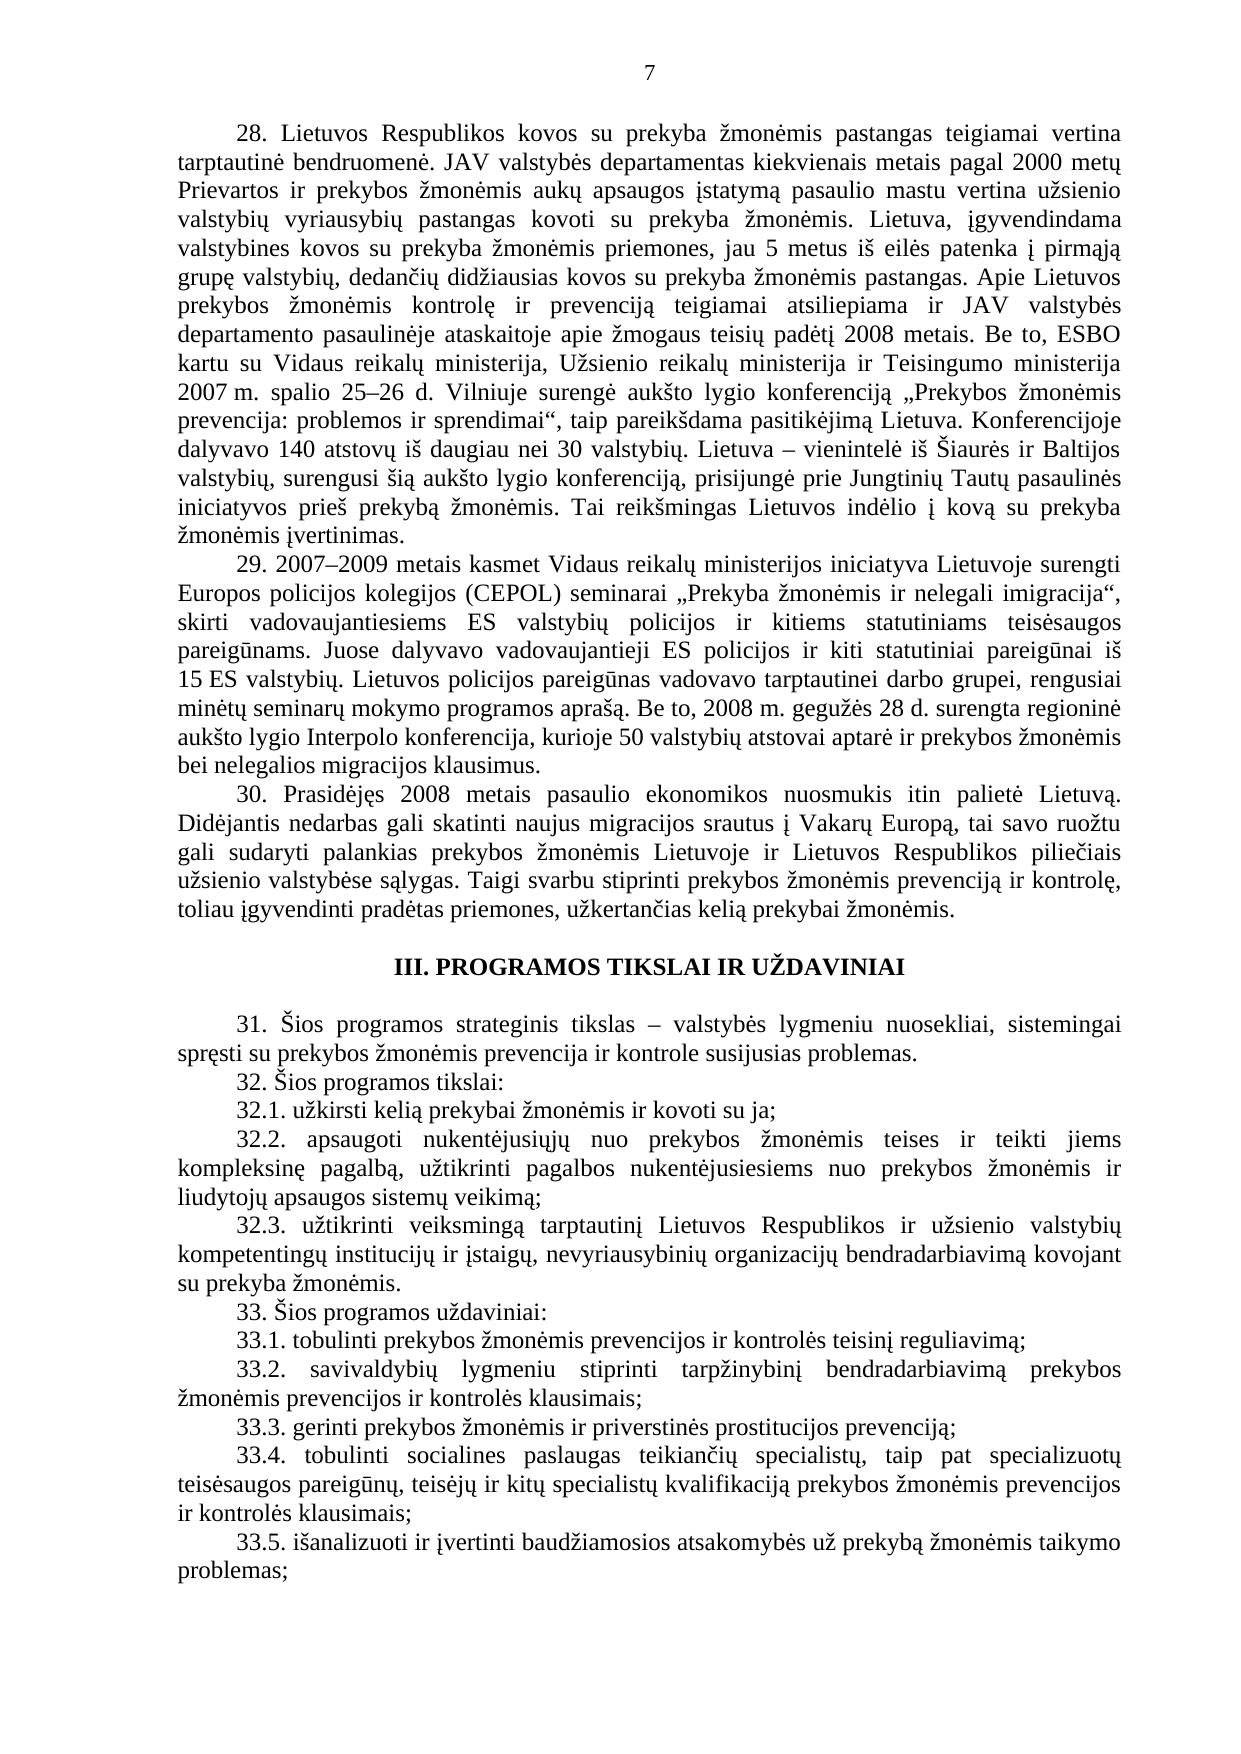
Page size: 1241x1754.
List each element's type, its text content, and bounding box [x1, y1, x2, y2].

text 33.2. savivaldybių lygmeniu stiprinti tarpžinybinį bendradarbiavimą prekybos žmonėmis prevencijos ir kontrolės klausimais; [177, 1354, 1122, 1412]
text 30. Prasidėjęs 2008 metais pasaulio ekonomikos nuosmukis itin palietė Lietuvą. Didėjantis nedarbas gali skatinti naujus migracijos srautus į Vakarų Europą, tai savo ruožtu gali sudaryti palankias prekybos žmonėmis Lietuvoje ir Lietuvos Respublikos piliečiais užsienio valstybėse sąlygas. Taigi svarbu stiprinti prekybos žmonėmis prevenciją ir kontrolę, toliau įgyvendinti pradėtas priemones, užkertančias kelią prekybai žmonėmis. [177, 779, 1122, 923]
text 33.5. išanalizuoti ir įvertinti baudžiamosios atsakomybės už prekybą žmonėmis taikymo problemas; [177, 1527, 1122, 1584]
text 28. Lietuvos Respublikos kovos su prekyba žmonėmis pastangas teigiamai vertina tarptautinė bendruomenė. JAV valstybės departamentas kiekvienais metais pagal 2000 metų Prievartos ir prekybos žmonėmis aukų apsaugos įstatymą pasaulio mastu vertina užsienio valstybių vyriausybių pastangas kovoti su prekyba žmonėmis. Lietuva, įgyvendindama valstybines kovos su prekyba žmonėmis priemones, jau 5 metus iš eilės patenka į pirmąją grupę valstybių, dedančių didžiausias kovos su prekyba žmonėmis pastangas. Apie Lietuvos prekybos žmonėmis kontrolę ir prevenciją teigiamai atsiliepiama ir JAV valstybės departamento pasaulinėje ataskaitoje apie žmogaus teisių padėtį 2008 metais. Be to, ESBO kartu su Vidaus reikalų ministerija, Užsienio reikalų ministerija ir Teisingumo ministerija 2007 m. spalio 25–26 d. Vilniuje surengė aukšto lygio konferenciją „Prekybos žmonėmis prevencija: problemos ir sprendimai“, taip pareikšdama pasitikėjimą Lietuva. Konferencijoje dalyvavo 140 atstovų iš daugiau nei 30 valstybių. Lietuva – vienintelė iš Šiaurės ir Baltijos valstybių, surengusi šią aukšto lygio konferenciją, prisijungė prie Jungtinių Tautų pasaulinės iniciatyvos prieš prekybą žmonėmis. Tai reikšmingas Lietuvos indėlio į kovą su prekyba žmonėmis įvertinimas. [177, 118, 1122, 549]
text 33.4. tobulinti socialines paslaugas teikiančių specialistų, taip pat specializuotų teisėsaugos pareigūnų, teisėjų ir kitų specialistų kvalifikaciją prekybos žmonėmis prevencijos ir kontrolės klausimais; [177, 1441, 1122, 1527]
text 29. 2007–2009 metais kasmet Vidaus reikalų ministerijos iniciatyva Lietuvoje surengti Europos policijos kolegijos (CEPOL) seminarai „Prekyba žmonėmis ir nelegali imigracija“, skirti vadovaujantiesiems ES valstybių policijos ir kitiems statutiniams teisėsaugos pareigūnams. Juose dalyvavo vadovaujantieji ES policijos ir kiti statutiniai pareigūnai iš 15 ES valstybių. Lietuvos policijos pareigūnas vadovavo tarptautinei darbo grupei, rengusiai minėtų seminarų mokymo programos aprašą. Be to, 2008 m. gegužės 28 d. surengta regioninė aukšto lygio Interpolo konferencija, kurioje 50 valstybių atstovai aptarė ir prekybos žmonėmis bei nelegalios migracijos klausimus. [177, 549, 1122, 779]
text 32. Šios programos tikslai: [177, 1067, 1122, 1096]
text 33.3. gerinti prekybos žmonėmis ir priverstinės prostitucijos prevenciją; [177, 1412, 1122, 1441]
text 31. Šios programos strateginis tikslas – valstybės lygmeniu nuosekliai, sistemingai spręsti su prekybos žmonėmis prevencija ir kontrole susijusias problemas. [177, 1009, 1122, 1067]
text 32.2. apsaugoti nukentėjusiųjų nuo prekybos žmonėmis teises ir teikti jiems kompleksinę pagalbą, užtikrinti pagalbos nukentėjusiesiems nuo prekybos žmonėmis ir liudytojų apsaugos sistemų veikimą; [177, 1124, 1122, 1211]
text 33.1. tobulinti prekybos žmonėmis prevencijos ir kontrolės teisinį reguliavimą; [177, 1326, 1122, 1354]
text 32.3. užtikrinti veiksmingą tarptautinį Lietuvos Respublikos ir užsienio valstybių kompetentingų institucijų ir įstaigų, nevyriausybinių organizacijų bendradarbiavimą kovojant su prekyba žmonėmis. [177, 1211, 1122, 1297]
text 32.1. užkirsti kelią prekybai žmonėmis ir kovoti su ja; [177, 1096, 1122, 1124]
text 33. Šios programos uždaviniai: [177, 1297, 1122, 1326]
text III. PROGRAMOS TIKSLAI IR UŽDAVINIAI [177, 952, 1122, 981]
